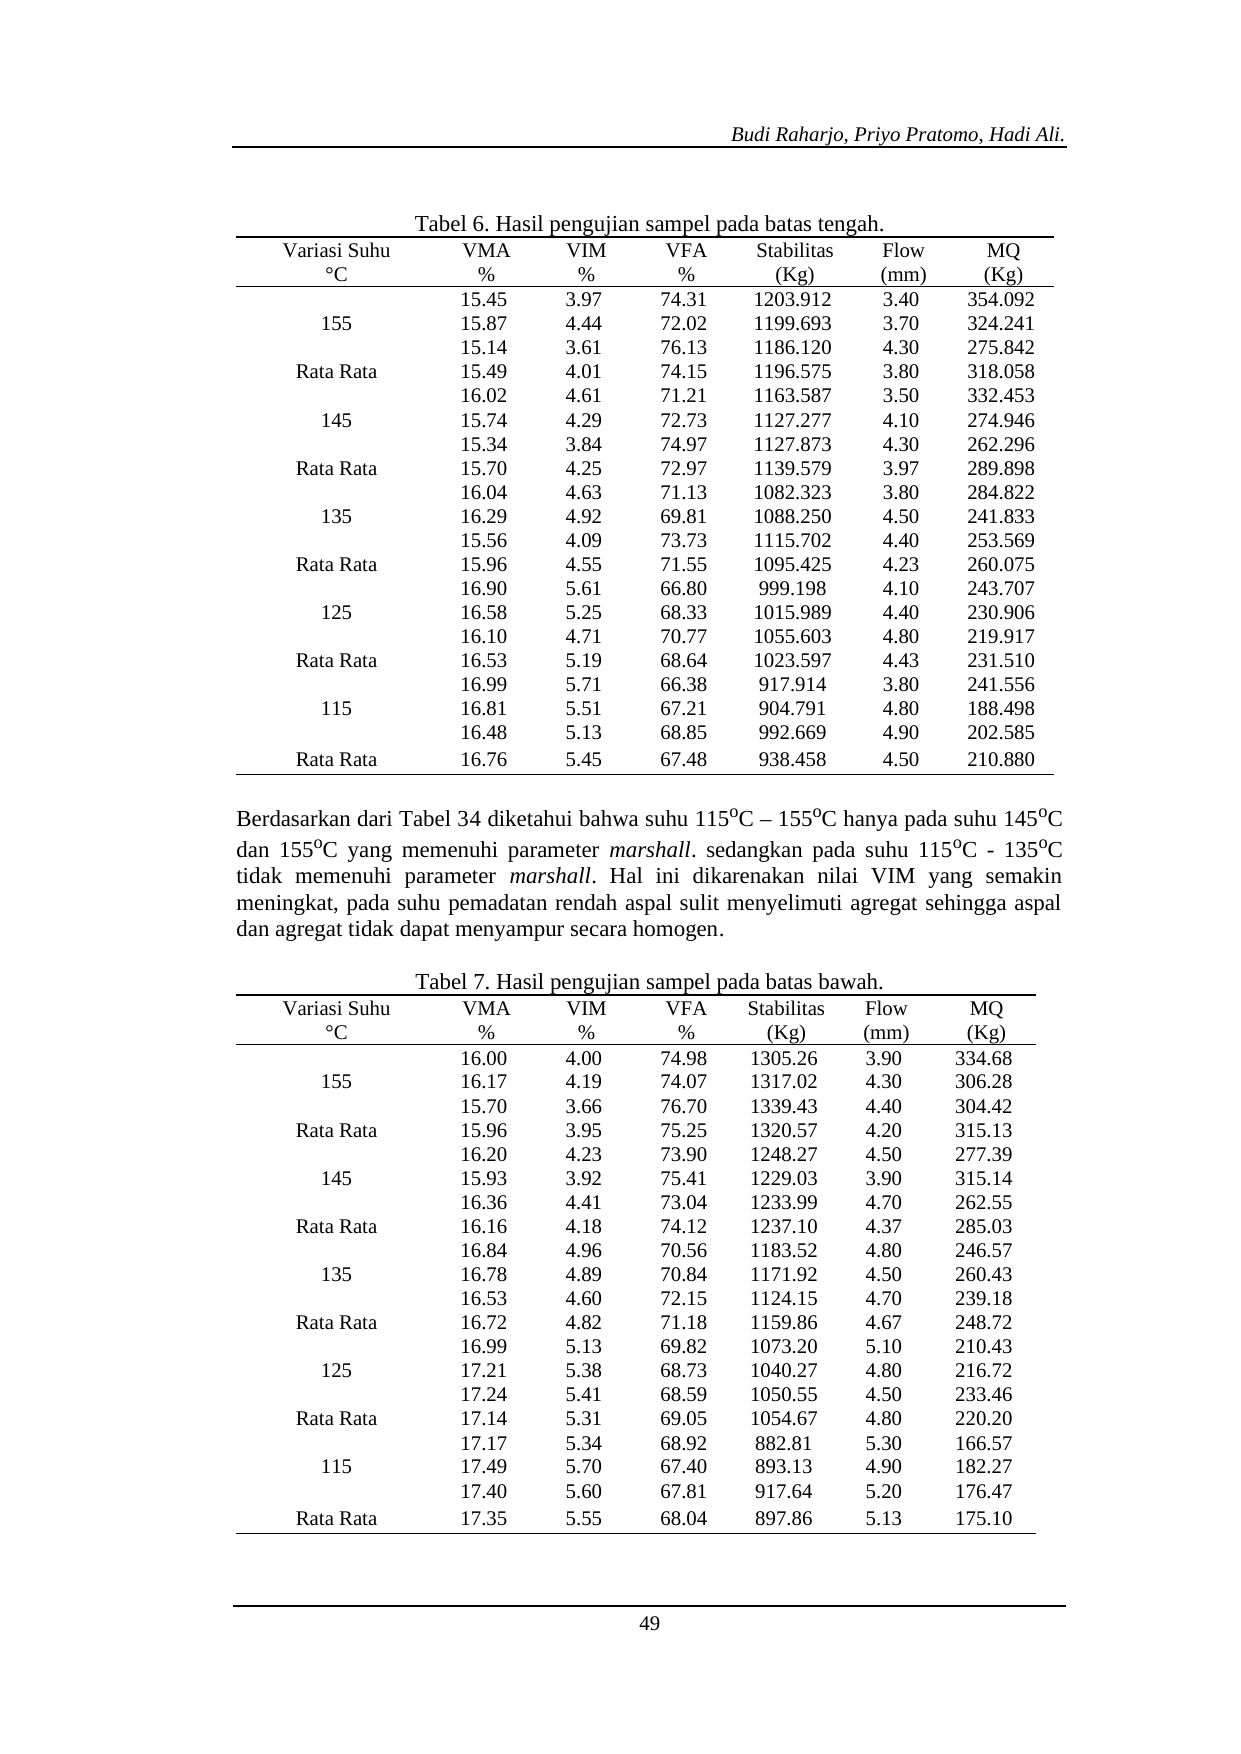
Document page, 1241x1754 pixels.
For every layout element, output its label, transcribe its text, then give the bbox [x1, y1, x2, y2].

table_cell 4.20 [836, 1118, 936, 1142]
table_cell 16.04 [436, 480, 536, 504]
table_cell 4.71 [536, 624, 636, 648]
table_cell 277.39 [936, 1142, 1036, 1166]
table_cell 16.29 [436, 504, 536, 528]
table_cell 15.49 [436, 359, 536, 383]
table_header Variasi Suhu [236, 238, 436, 262]
table_cell 315.13 [936, 1118, 1036, 1142]
table_cell 69.82 [636, 1334, 736, 1358]
table_cell (Kg) [936, 1020, 1036, 1044]
table_cell 17.21 [436, 1358, 536, 1382]
table_cell 115 [236, 672, 436, 744]
table_cell 16.84 [436, 1238, 536, 1262]
table_header MQ [954, 238, 1053, 262]
table_cell 67.21 [636, 696, 736, 720]
table_cell 1088.250 [736, 504, 853, 528]
table_cell 3.50 [854, 384, 953, 407]
table_cell 253.569 [954, 528, 1053, 552]
table_cell 4.55 [536, 552, 636, 576]
table_cell 16.48 [436, 720, 536, 744]
table_cell 16.58 [436, 600, 536, 624]
table_cell 4.80 [836, 1406, 936, 1430]
list Tabel 7. Hasil pengujian sampel pada batas bawah. [236, 968, 1063, 994]
table_header VMA [436, 238, 536, 262]
table_cell 1082.323 [736, 480, 853, 504]
table_cell 68.59 [636, 1382, 736, 1406]
table_cell 938.458 [736, 744, 853, 774]
table_cell 332.453 [954, 384, 1053, 407]
table_cell 248.72 [936, 1310, 1036, 1334]
table_cell Rata Rata [236, 648, 436, 672]
table_cell 904.791 [736, 696, 853, 720]
table_cell 324.241 [954, 311, 1053, 335]
table_header VIM [536, 996, 636, 1020]
table_cell 239.18 [936, 1286, 1036, 1310]
list Berdasarkan dari Tabel 34 diketahui bahwa suhu 115oC – 155oC hanya pada suhu 145oC dan 155oC yang memenuhi parameter marshall. sedangkan pada suhu 115oC - 135oC tidak memenuhi parameter marshall. Hal ini dikarenakan nilai VIM yang semakin meningkat, pada suhu pemadatan rendah aspal sulit menyelimuti agregat sehingga aspal dan agregat tidak dapat menyampur secara homogen. [236, 801, 1063, 941]
table_cell 73.04 [636, 1190, 736, 1214]
table_cell 3.66 [536, 1094, 636, 1118]
table_cell 4.70 [836, 1190, 936, 1214]
table_cell 4.60 [536, 1286, 636, 1310]
table_cell 16.53 [436, 1286, 536, 1310]
table_cell 74.15 [636, 359, 736, 383]
table_cell % [436, 1020, 536, 1044]
table_cell 4.92 [536, 504, 636, 528]
table_cell 1229.03 [736, 1166, 836, 1190]
table_cell 262.55 [936, 1190, 1036, 1214]
table_cell 4.30 [854, 335, 953, 359]
table_cell 4.29 [536, 408, 636, 432]
table_cell 4.25 [536, 456, 636, 480]
table_cell 4.19 [536, 1070, 636, 1093]
table_cell 4.80 [836, 1238, 936, 1262]
table_cell 289.898 [954, 456, 1053, 480]
table_cell 5.13 [536, 720, 636, 744]
table_cell 3.97 [536, 287, 636, 311]
table_cell Rata Rata [236, 1503, 436, 1532]
table_cell 1248.27 [736, 1142, 836, 1166]
table_header VFA [636, 238, 736, 262]
table_cell 318.058 [954, 359, 1053, 383]
table_cell 5.13 [836, 1503, 936, 1532]
table_cell Rata Rata [236, 1214, 436, 1238]
table_cell Rata Rata [236, 1118, 436, 1142]
table_cell 4.90 [854, 720, 953, 744]
table_cell 155 [236, 1045, 436, 1118]
table_cell Rata Rata [236, 456, 436, 480]
table_cell 5.41 [536, 1382, 636, 1406]
table_cell 17.17 [436, 1430, 536, 1454]
table_cell 74.12 [636, 1214, 736, 1238]
table_cell 3.80 [854, 672, 953, 696]
table_cell 334.68 [936, 1045, 1036, 1069]
table_cell (Kg) [736, 262, 853, 286]
table_cell 4.90 [836, 1455, 936, 1478]
table_cell 999.198 [736, 576, 853, 600]
table_cell 1199.693 [736, 311, 853, 335]
table_cell 260.43 [936, 1262, 1036, 1286]
table_cell 176.47 [936, 1479, 1036, 1503]
table_cell 241.833 [954, 504, 1053, 528]
table_cell 1095.425 [736, 552, 853, 576]
table_header VIM [536, 238, 636, 262]
table_cell 67.81 [636, 1479, 736, 1503]
table_cell 70.84 [636, 1262, 736, 1286]
table_cell 68.33 [636, 600, 736, 624]
table_cell % [536, 1020, 636, 1044]
table_cell 4.67 [836, 1310, 936, 1334]
table_cell (mm) [836, 1020, 936, 1044]
table_cell 145 [236, 384, 436, 456]
table_cell 4.40 [836, 1094, 936, 1118]
table_cell 3.40 [854, 287, 953, 311]
table_cell 1055.603 [736, 624, 853, 648]
table_cell 75.41 [636, 1166, 736, 1190]
table_cell 4.50 [836, 1382, 936, 1406]
table_cell 16.99 [436, 672, 536, 696]
table_cell 4.30 [836, 1070, 936, 1093]
table_cell 1040.27 [736, 1358, 836, 1382]
table_cell 3.61 [536, 335, 636, 359]
table_cell 220.20 [936, 1406, 1036, 1430]
table_cell 16.76 [436, 744, 536, 774]
table_cell 15.93 [436, 1166, 536, 1190]
table_cell 16.72 [436, 1310, 536, 1334]
table_cell Rata Rata [236, 1406, 436, 1430]
table_cell 1054.67 [736, 1406, 836, 1430]
table_cell 68.92 [636, 1430, 736, 1454]
table_cell (mm) [854, 262, 953, 286]
table_cell 73.73 [636, 528, 736, 552]
table_cell 306.28 [936, 1070, 1036, 1093]
table_cell 72.02 [636, 311, 736, 335]
table_cell 15.45 [436, 287, 536, 311]
table_cell 16.53 [436, 648, 536, 672]
table_cell 1317.02 [736, 1070, 836, 1093]
table_cell 68.73 [636, 1358, 736, 1382]
table_cell 68.85 [636, 720, 736, 744]
table_cell 67.40 [636, 1455, 736, 1478]
table_cell 15.56 [436, 528, 536, 552]
table_cell 16.00 [436, 1045, 536, 1069]
table_cell 917.914 [736, 672, 853, 696]
table_cell 16.78 [436, 1262, 536, 1286]
table_cell 17.14 [436, 1406, 536, 1430]
table_cell 4.80 [854, 696, 953, 720]
table_cell 1305.26 [736, 1045, 836, 1069]
table_cell 1127.873 [736, 432, 853, 456]
table_cell 5.71 [536, 672, 636, 696]
table_cell 3.92 [536, 1166, 636, 1190]
table_cell 5.70 [536, 1455, 636, 1478]
table_cell 73.90 [636, 1142, 736, 1166]
table_cell 3.80 [854, 480, 953, 504]
table_cell 5.34 [536, 1430, 636, 1454]
table_cell 71.55 [636, 552, 736, 576]
table_cell (Kg) [954, 262, 1053, 286]
table_cell 274.946 [954, 408, 1053, 432]
table_cell 4.96 [536, 1238, 636, 1262]
table_cell Rata Rata [236, 744, 436, 774]
table_cell 260.075 [954, 552, 1053, 576]
table_cell 70.56 [636, 1238, 736, 1262]
table_cell 17.35 [436, 1503, 536, 1532]
table_cell 15.74 [436, 408, 536, 432]
table_cell 893.13 [736, 1455, 836, 1478]
table_cell 4.41 [536, 1190, 636, 1214]
table_cell 175.10 [936, 1503, 1036, 1532]
table_cell 1237.10 [736, 1214, 836, 1238]
table_cell % [636, 1020, 736, 1044]
table_cell 4.61 [536, 384, 636, 407]
table_cell 5.20 [836, 1479, 936, 1503]
table_header MQ [936, 996, 1036, 1020]
table_cell 76.13 [636, 335, 736, 359]
table_cell 15.70 [436, 456, 536, 480]
table_cell 897.86 [736, 1503, 836, 1532]
table_cell 17.24 [436, 1382, 536, 1406]
table_cell 5.19 [536, 648, 636, 672]
table_cell 68.04 [636, 1503, 736, 1532]
table_cell 17.40 [436, 1479, 536, 1503]
table_cell 917.64 [736, 1479, 836, 1503]
table_cell 5.13 [536, 1334, 636, 1358]
table_cell Rata Rata [236, 552, 436, 576]
table_cell 1124.15 [736, 1286, 836, 1310]
table_cell 4.50 [836, 1142, 936, 1166]
table_cell 285.03 [936, 1214, 1036, 1238]
table_cell 115 [236, 1430, 436, 1503]
table_cell 67.48 [636, 744, 736, 774]
table_cell 74.31 [636, 287, 736, 311]
table_cell 4.10 [854, 408, 953, 432]
table_cell 230.906 [954, 600, 1053, 624]
table_cell 1183.52 [736, 1238, 836, 1262]
table_cell 16.02 [436, 384, 536, 407]
table_header Stabilitas [736, 238, 853, 262]
table_cell 15.34 [436, 432, 536, 456]
table_cell 1127.277 [736, 408, 853, 432]
table_cell 188.498 [954, 696, 1053, 720]
table_cell 5.25 [536, 600, 636, 624]
table_cell 1073.20 [736, 1334, 836, 1358]
table_header Variasi Suhu [236, 996, 436, 1020]
table_cell 4.10 [854, 576, 953, 600]
table_cell 4.82 [536, 1310, 636, 1334]
table_cell 1320.57 [736, 1118, 836, 1142]
table_cell 5.45 [536, 744, 636, 774]
table_cell 5.10 [836, 1334, 936, 1358]
table_cell 992.669 [736, 720, 853, 744]
table_cell 216.72 [936, 1358, 1036, 1382]
table_cell 74.07 [636, 1070, 736, 1093]
table_cell 4.70 [836, 1286, 936, 1310]
table_cell 202.585 [954, 720, 1053, 744]
table_cell 4.37 [836, 1214, 936, 1238]
table_cell 16.36 [436, 1190, 536, 1214]
table_cell 4.50 [854, 744, 953, 774]
table_cell 135 [236, 480, 436, 552]
table_cell 210.880 [954, 744, 1053, 774]
table_cell 5.60 [536, 1479, 636, 1503]
table_cell 1203.912 [736, 287, 853, 311]
table_cell Rata Rata [236, 1310, 436, 1334]
table_cell 16.90 [436, 576, 536, 600]
table_cell 3.95 [536, 1118, 636, 1142]
table_cell 4.89 [536, 1262, 636, 1286]
table_cell 15.87 [436, 311, 536, 335]
table_cell 16.17 [436, 1070, 536, 1093]
table_cell % [436, 262, 536, 286]
table_cell 4.23 [854, 552, 953, 576]
table_cell Rata Rata [236, 359, 436, 383]
table_cell 15.70 [436, 1094, 536, 1118]
table_cell 16.20 [436, 1142, 536, 1166]
table_header Flow [836, 996, 936, 1020]
table_cell 3.90 [836, 1166, 936, 1190]
table_cell 3.80 [854, 359, 953, 383]
table_cell 3.84 [536, 432, 636, 456]
table_cell 262.296 [954, 432, 1053, 456]
table_cell 1139.579 [736, 456, 853, 480]
table_cell 71.18 [636, 1310, 736, 1334]
table_cell 1115.702 [736, 528, 853, 552]
table_cell 4.30 [854, 432, 953, 456]
table_cell 241.556 [954, 672, 1053, 696]
table_cell 5.55 [536, 1503, 636, 1532]
table_cell 16.16 [436, 1214, 536, 1238]
table_cell 4.01 [536, 359, 636, 383]
table_header Stabilitas [736, 996, 836, 1020]
table_cell 4.40 [854, 600, 953, 624]
table_cell 1163.587 [736, 384, 853, 407]
table_cell 68.64 [636, 648, 736, 672]
table_cell % [636, 262, 736, 286]
table_cell 4.80 [836, 1358, 936, 1382]
table_cell 16.81 [436, 696, 536, 720]
table_cell 246.57 [936, 1238, 1036, 1262]
table_cell 882.81 [736, 1430, 836, 1454]
table_cell 1186.120 [736, 335, 853, 359]
text Tabel 6. Hasil pengujian sampel pada batas tengah. [236, 209, 1063, 236]
table_cell 1233.99 [736, 1190, 836, 1214]
table_cell % [536, 262, 636, 286]
table_cell 72.15 [636, 1286, 736, 1310]
table_cell 1196.575 [736, 359, 853, 383]
table_cell 315.14 [936, 1166, 1036, 1190]
table_cell 4.63 [536, 480, 636, 504]
table_cell 66.80 [636, 576, 736, 600]
table_cell 4.50 [836, 1262, 936, 1286]
table_cell 233.46 [936, 1382, 1036, 1406]
table_cell 5.61 [536, 576, 636, 600]
table_cell °C [236, 1020, 436, 1044]
table_cell 1339.43 [736, 1094, 836, 1118]
table_cell 71.13 [636, 480, 736, 504]
table_cell 72.97 [636, 456, 736, 480]
table_cell 155 [236, 287, 436, 359]
table_cell 16.10 [436, 624, 536, 648]
table_cell 72.73 [636, 408, 736, 432]
table_cell 210.43 [936, 1334, 1036, 1358]
table_cell 219.917 [954, 624, 1053, 648]
table_cell 16.99 [436, 1334, 536, 1358]
table_cell 5.51 [536, 696, 636, 720]
table_cell 4.18 [536, 1214, 636, 1238]
table_cell 15.14 [436, 335, 536, 359]
table_cell 15.96 [436, 1118, 536, 1142]
table_cell 1023.597 [736, 648, 853, 672]
table_cell 66.38 [636, 672, 736, 696]
table_cell 75.25 [636, 1118, 736, 1142]
table_cell 304.42 [936, 1094, 1036, 1118]
table_cell 231.510 [954, 648, 1053, 672]
table_cell 4.50 [854, 504, 953, 528]
table_cell 74.98 [636, 1045, 736, 1069]
table_cell (Kg) [736, 1020, 836, 1044]
table_cell 1050.55 [736, 1382, 836, 1406]
table_cell 4.00 [536, 1045, 636, 1069]
table_cell 1171.92 [736, 1262, 836, 1286]
table_header Flow [854, 238, 953, 262]
table_cell 1159.86 [736, 1310, 836, 1334]
table_cell 74.97 [636, 432, 736, 456]
table_header VFA [636, 996, 736, 1020]
table_cell 125 [236, 576, 436, 648]
table_header VMA [436, 996, 536, 1020]
table_cell 70.77 [636, 624, 736, 648]
table_cell 166.57 [936, 1430, 1036, 1454]
table_cell 4.44 [536, 311, 636, 335]
table_cell 5.30 [836, 1430, 936, 1454]
table_cell 5.38 [536, 1358, 636, 1382]
table_cell 69.05 [636, 1406, 736, 1430]
table_cell 3.90 [836, 1045, 936, 1069]
table_cell 284.822 [954, 480, 1053, 504]
table_cell 69.81 [636, 504, 736, 528]
table_cell 3.70 [854, 311, 953, 335]
table_cell 354.092 [954, 287, 1053, 311]
table_cell 182.27 [936, 1455, 1036, 1478]
table_cell 5.31 [536, 1406, 636, 1430]
table_cell 17.49 [436, 1455, 536, 1478]
table_cell 145 [236, 1142, 436, 1214]
table_cell 4.43 [854, 648, 953, 672]
table_cell 15.96 [436, 552, 536, 576]
table_cell 3.97 [854, 456, 953, 480]
table_cell 76.70 [636, 1094, 736, 1118]
table_cell 243.707 [954, 576, 1053, 600]
table_cell °C [236, 262, 436, 286]
table_cell 1015.989 [736, 600, 853, 624]
table_cell 4.80 [854, 624, 953, 648]
table_cell 4.40 [854, 528, 953, 552]
table_cell 4.23 [536, 1142, 636, 1166]
table_cell 125 [236, 1334, 436, 1406]
table_cell 135 [236, 1238, 436, 1310]
table_cell 275.842 [954, 335, 1053, 359]
table_cell 71.21 [636, 384, 736, 407]
table_cell 4.09 [536, 528, 636, 552]
